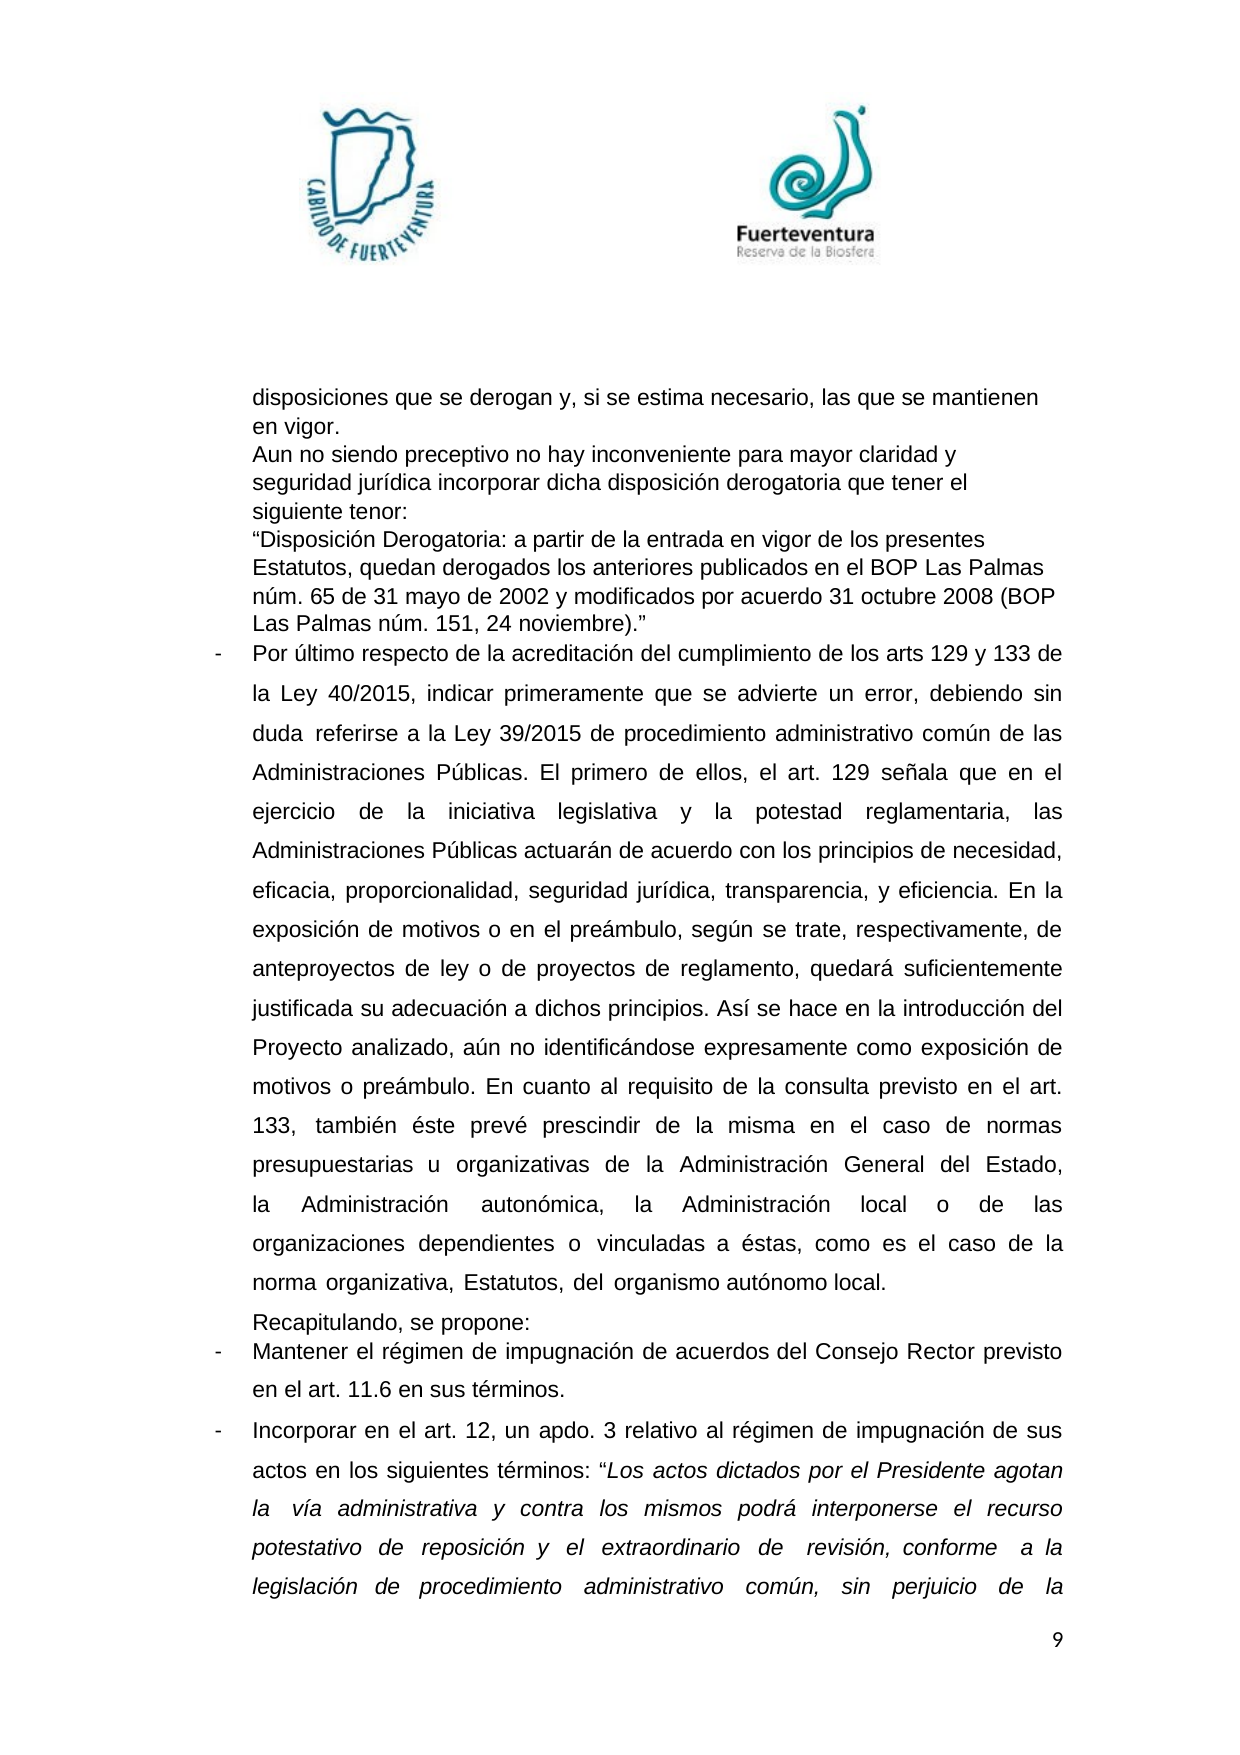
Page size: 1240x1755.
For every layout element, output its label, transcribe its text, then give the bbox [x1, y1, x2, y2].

list Incorporar en el art. 12, un apdo. 3 relativo al régimen de impugnación de sus actos en los siguientes términos: “Los actos dictados por el Presidente agotan la vía administrativa y contra los mismos podrá interponerse el recurso potestativo de reposición y el extraordinario de revisión, conforme a la legislación de procedimiento administrativo común, sin perjuicio de la [214, 1416, 1063, 1599]
text Aun no siendo preceptivo no hay inconveniente para mayor claridad y seguridad jurídica incorporar dicha disposición derogatoria que tener el siguiente tenor: [252, 441, 1035, 524]
list Por último respecto de la acreditación del cumplimiento de los arts 129 y 133 de la Ley 40/2015, indicar primeramente que se advierte un error, debiendo sin duda referirse a la Ley 39/2015 de procedimiento administrativo común de las Administraciones Públicas. El primero de ellos, el art. 129 señala que en el ejercicio de la iniciativa legislativa y la potestad reglamentaria, las Administraciones Públicas actuarán de acuerdo con los principios de necesidad, eficacia, proporcionalidad, seguridad jurídica, transparencia, y eficiencia. En la exposición de motivos o en el preámbulo, según se trate, respectivamente, de anteproyectos de ley o de proyectos de reglamento, quedará suficientemente justificada su adecuación a dichos principios. Así se hace en la introducción del Proyecto analizado, aún no identificándose expresamente como exposición de motivos o preámbulo. En cuanto al requisito de la consulta previsto en el art. 133, también éste prevé prescindir de la misma en el caso de normas presupuestarias u organizativas de la Administración General del Estado, la Administración autonómica, la Administración local o de las organizaciones dependientes o vinculadas a éstas, como es el caso de la norma organizativa, Estatutos, del organismo autónomo local. [214, 639, 1063, 1296]
text disposiciones que se derogan y, si se estima necesario, las que se mantienen en vigor. [252, 384, 1052, 439]
list Mantener el régimen de impugnación de acuerdos del Consejo Rector previsto en el art. 11.6 en sus términos. [214, 1337, 1063, 1403]
text Las Palmas núm. 151, 24 noviembre).” [252, 611, 1075, 637]
text Recapitulando, se propone: [252, 1309, 1075, 1336]
text “Disposición Derogatoria: a partir de la entrada en vigor de los presentes Estatutos, quedan derogados los anteriores publicados en el BOP Las Palmas núm. 65 de 31 mayo de 2002 y modificados por acuerdo 31 octubre 2008 (BOP [252, 526, 1075, 609]
